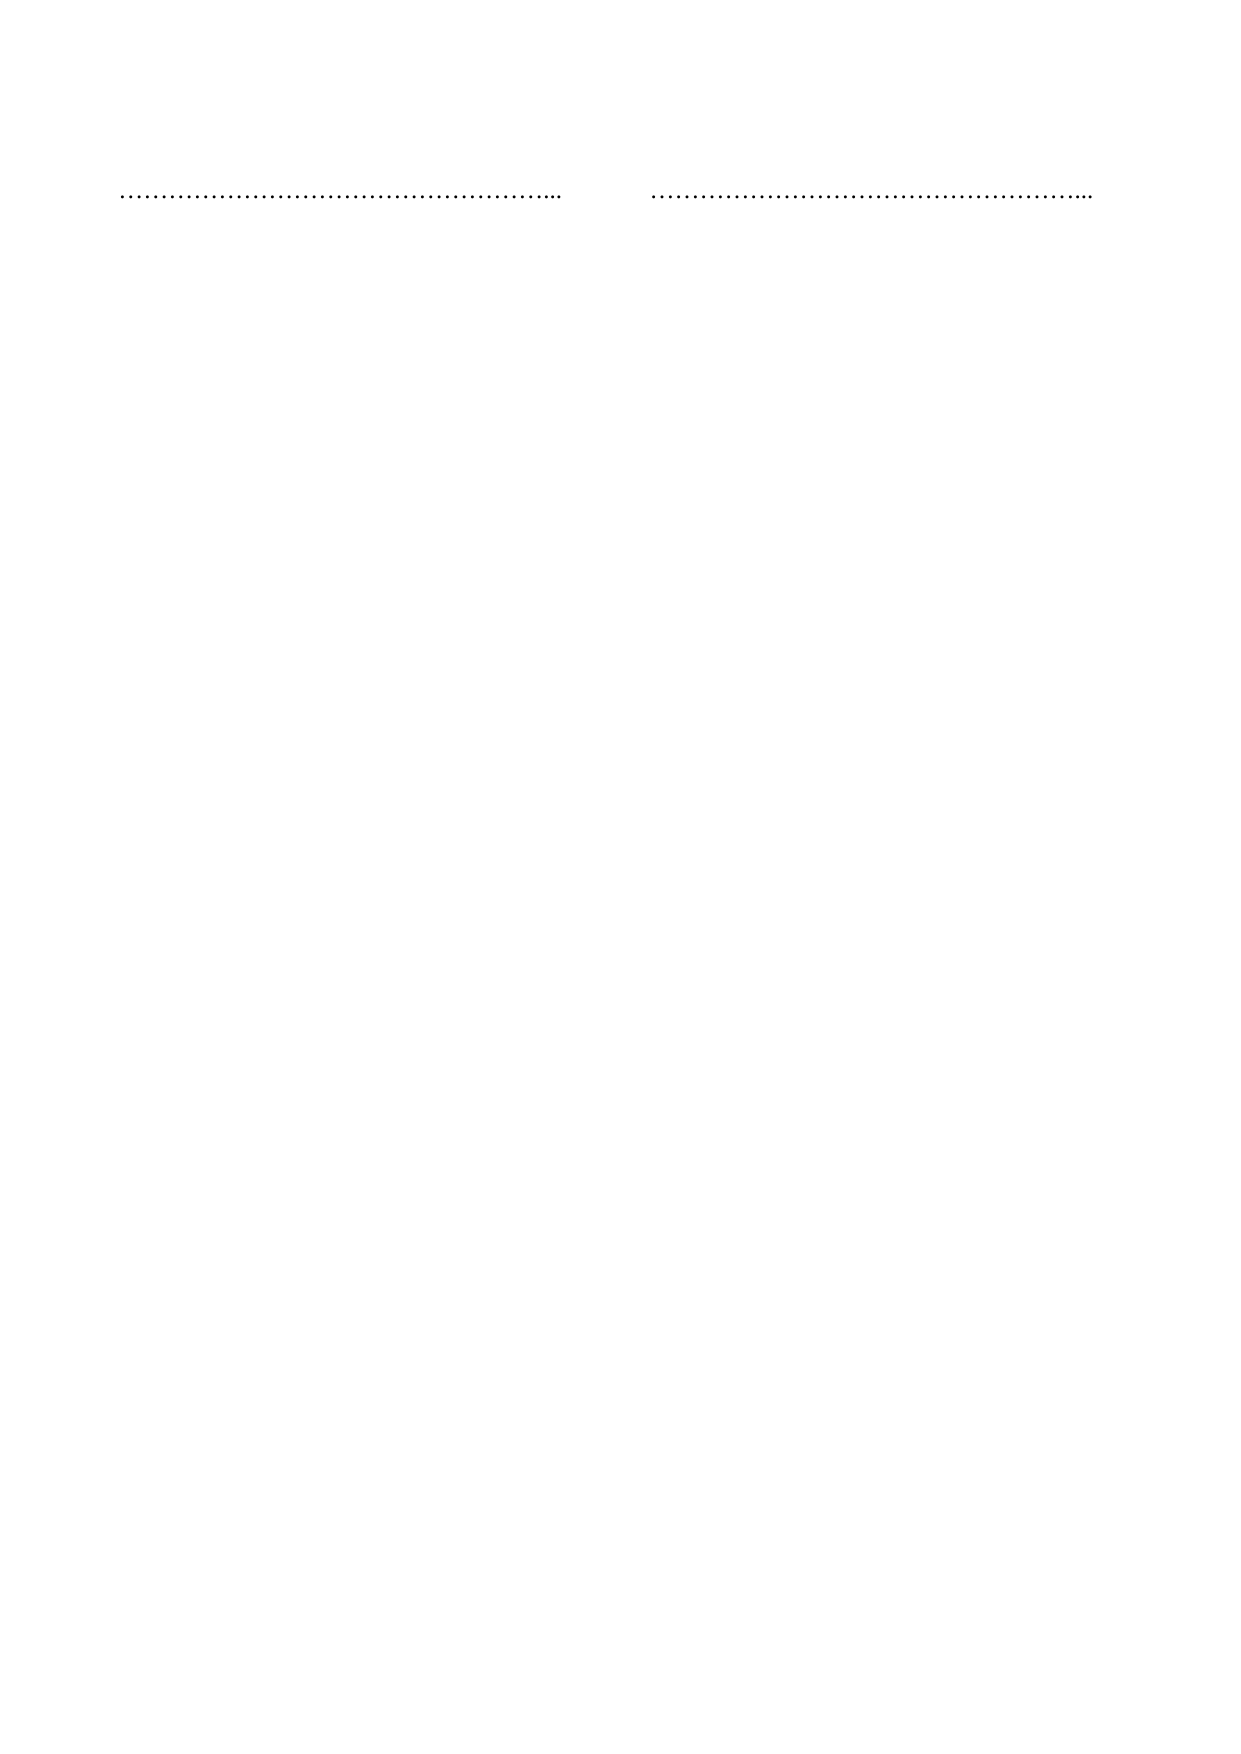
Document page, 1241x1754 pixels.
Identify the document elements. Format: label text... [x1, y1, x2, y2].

table_cell ……………………………………………... [118, 118, 649, 204]
table_cell ……………………………………………... [649, 118, 1122, 204]
